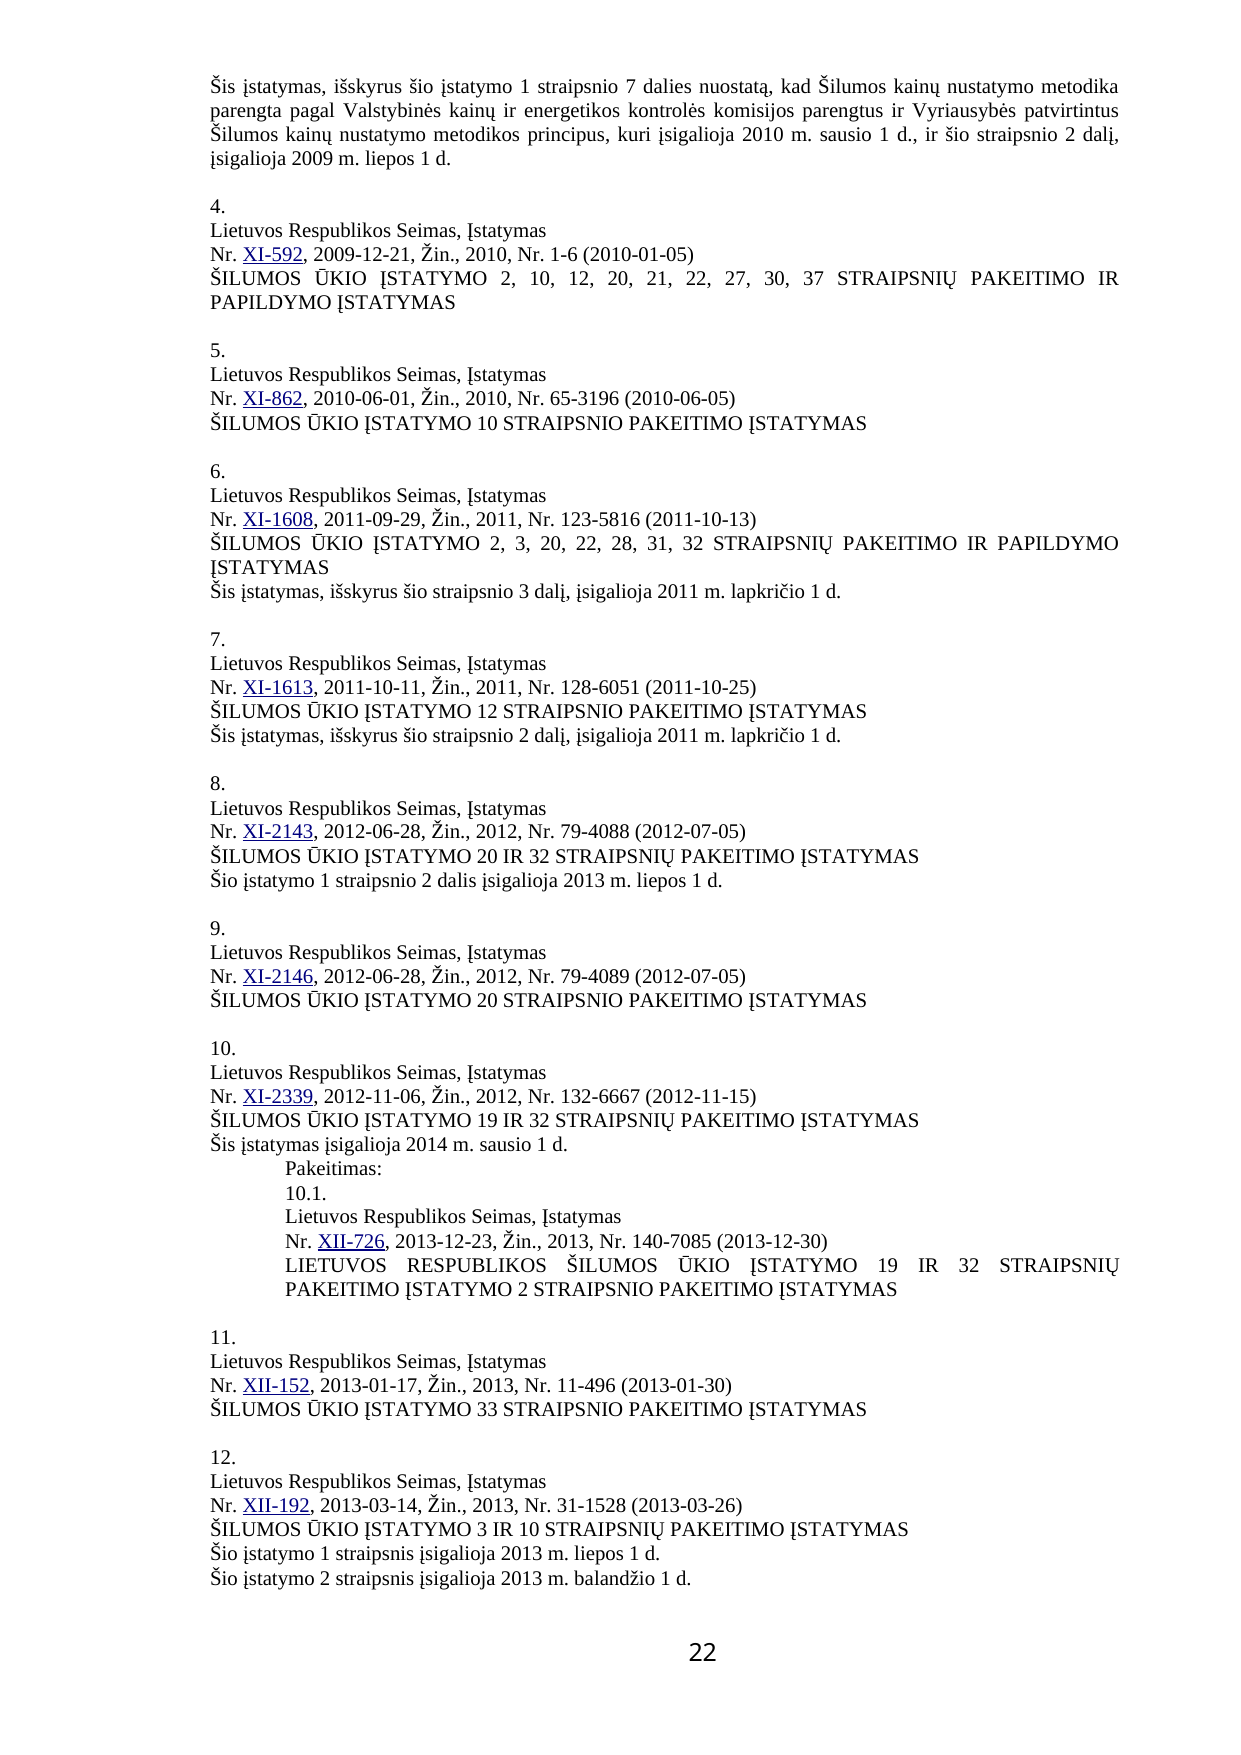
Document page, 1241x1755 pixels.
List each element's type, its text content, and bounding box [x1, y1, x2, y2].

text 11. [210, 1325, 1120, 1349]
text Nr. XI-1613, 2011-10-11, Žin., 2011, Nr. 128-6051 (2011-10-25) [210, 675, 1120, 699]
text Lietuvos Respublikos Seimas, Įstatymas [210, 795, 1120, 819]
text 10.1. [210, 1180, 1120, 1204]
text Šis įstatymas, išskyrus šio įstatymo 1 straipsnio 7 dalies nuostatą, kad Šilumos kainų nustatymo metodika parengta pagal Valstybinės kainų ir energetikos kontrolės komisijos parengtus ir Vyriausybės patvirtintus Šilumos kainų nustatymo metodikos principus, kuri įsigalioja 2010 m. sausio 1 d., ir šio straipsnio 2 dalį, įsigalioja 2009 m. liepos 1 d. [210, 73, 1120, 170]
text Nr. XI-862, 2010-06-01, Žin., 2010, Nr. 65-3196 (2010-06-05) [210, 386, 1120, 410]
text Lietuvos Respublikos Seimas, Įstatymas [210, 1469, 1120, 1493]
text Lietuvos Respublikos Seimas, Įstatymas [210, 218, 1120, 242]
text ŠILUMOS ŪKIO ĮSTATYMO 12 STRAIPSNIO PAKEITIMO ĮSTATYMAS [210, 699, 1120, 723]
text ŠILUMOS ŪKIO ĮSTATYMO 2, 10, 12, 20, 21, 22, 27, 30, 37 STRAIPSNIŲ PAKEITIMO IR PAPILDYMO ĮSTATYMAS [210, 266, 1120, 314]
text Lietuvos Respublikos Seimas, Įstatymas [210, 1349, 1120, 1373]
text Šio įstatymo 1 straipsnio 2 dalis įsigalioja 2013 m. liepos 1 d. [210, 868, 1120, 892]
text Lietuvos Respublikos Seimas, Įstatymas [210, 940, 1120, 964]
text ŠILUMOS ŪKIO ĮSTATYMO 10 STRAIPSNIO PAKEITIMO ĮSTATYMAS [210, 410, 1120, 434]
text LIETUVOS RESPUBLIKOS ŠILUMOS ŪKIO ĮSTATYMO 19 IR 32 STRAIPSNIŲ PAKEITIMO ĮSTATYMO 2 STRAIPSNIO PAKEITIMO ĮSTATYMAS [285, 1253, 1120, 1301]
text Nr. XII-152, 2013-01-17, Žin., 2013, Nr. 11-496 (2013-01-30) [210, 1373, 1120, 1397]
text Pakeitimas: [210, 1156, 1120, 1180]
text Šis įstatymas, išskyrus šio straipsnio 2 dalį, įsigalioja 2011 m. lapkričio 1 d. [210, 723, 1120, 747]
text ŠILUMOS ŪKIO ĮSTATYMO 3 IR 10 STRAIPSNIŲ PAKEITIMO ĮSTATYMAS [210, 1517, 1120, 1541]
text Šis įstatymas, išskyrus šio straipsnio 3 dalį, įsigalioja 2011 m. lapkričio 1 d. [210, 579, 1120, 603]
text Šio įstatymo 2 straipsnis įsigalioja 2013 m. balandžio 1 d. [210, 1565, 1120, 1589]
text Nr. XI-2143, 2012-06-28, Žin., 2012, Nr. 79-4088 (2012-07-05) [210, 819, 1120, 843]
text Nr. XII-192, 2013-03-14, Žin., 2013, Nr. 31-1528 (2013-03-26) [210, 1493, 1120, 1517]
text Lietuvos Respublikos Seimas, Įstatymas [210, 483, 1120, 507]
text Nr. XI-592, 2009-12-21, Žin., 2010, Nr. 1-6 (2010-01-05) [210, 242, 1120, 266]
text ŠILUMOS ŪKIO ĮSTATYMO 20 IR 32 STRAIPSNIŲ PAKEITIMO ĮSTATYMAS [210, 843, 1120, 868]
text Šis įstatymas įsigalioja 2014 m. sausio 1 d. [210, 1132, 1120, 1156]
text 6. [210, 458, 1120, 483]
text ŠILUMOS ŪKIO ĮSTATYMO 33 STRAIPSNIO PAKEITIMO ĮSTATYMAS [210, 1397, 1120, 1421]
text Lietuvos Respublikos Seimas, Įstatymas [210, 651, 1120, 675]
text 4. [210, 194, 1120, 218]
text ŠILUMOS ŪKIO ĮSTATYMO 19 IR 32 STRAIPSNIŲ PAKEITIMO ĮSTATYMAS [210, 1108, 1120, 1132]
text Lietuvos Respublikos Seimas, Įstatymas [210, 1204, 1120, 1228]
text Nr. XI-1608, 2011-09-29, Žin., 2011, Nr. 123-5816 (2011-10-13) [210, 507, 1120, 531]
text ŠILUMOS ŪKIO ĮSTATYMO 2, 3, 20, 22, 28, 31, 32 STRAIPSNIŲ PAKEITIMO IR PAPILDYMO ĮSTATYMAS [210, 531, 1120, 579]
text 9. [210, 916, 1120, 940]
text Lietuvos Respublikos Seimas, Įstatymas [210, 362, 1120, 386]
text 12. [210, 1445, 1120, 1469]
text Lietuvos Respublikos Seimas, Įstatymas [210, 1060, 1120, 1084]
text Nr. XII-726, 2013-12-23, Žin., 2013, Nr. 140-7085 (2013-12-30) [210, 1228, 1120, 1253]
text 5. [210, 338, 1120, 362]
text 8. [210, 771, 1120, 795]
text 7. [210, 627, 1120, 651]
text ŠILUMOS ŪKIO ĮSTATYMO 20 STRAIPSNIO PAKEITIMO ĮSTATYMAS [210, 988, 1120, 1012]
text 10. [210, 1036, 1120, 1060]
text Nr. XI-2146, 2012-06-28, Žin., 2012, Nr. 79-4089 (2012-07-05) [210, 964, 1120, 988]
text Nr. XI-2339, 2012-11-06, Žin., 2012, Nr. 132-6667 (2012-11-15) [210, 1084, 1120, 1108]
text Šio įstatymo 1 straipsnis įsigalioja 2013 m. liepos 1 d. [210, 1541, 1117, 1565]
